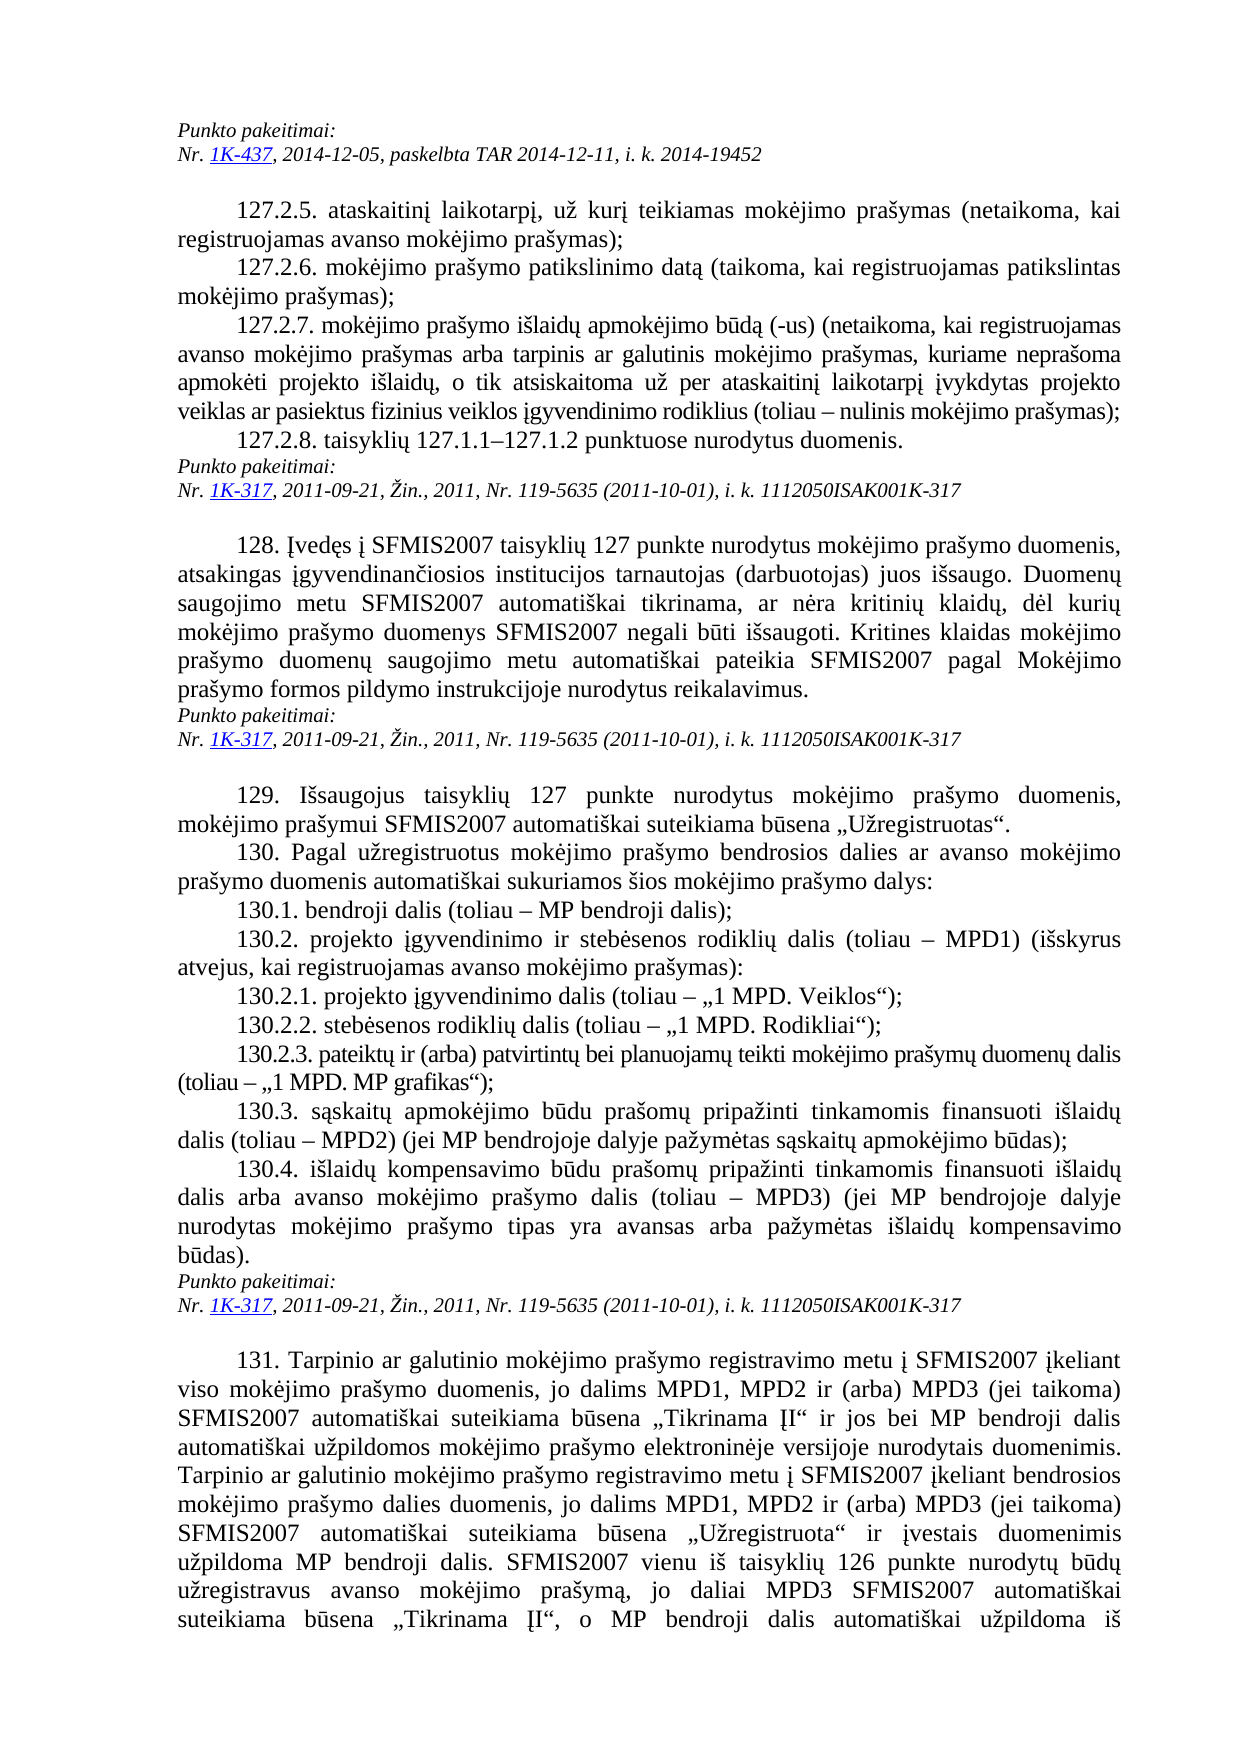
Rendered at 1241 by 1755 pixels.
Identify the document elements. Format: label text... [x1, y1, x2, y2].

text 127.2.6. mokėjimo prašymo patikslinimo datą (taikoma, kai registruojamas patikslintas mokėjimo prašymas); [177, 252, 1122, 310]
text 130.2. projekto įgyvendinimo ir stebėsenos rodiklių dalis (toliau – MPD1) (išskyrus atvejus, kai registruojamas avanso mokėjimo prašymas): [177, 924, 1122, 981]
text 130.3. sąskaitų apmokėjimo būdu prašomų pripažinti tinkamomis finansuoti išlaidų dalis (toliau – MPD2) (jei MP bendrojoje dalyje pažymėtas sąskaitų apmokėjimo būdas); [177, 1096, 1122, 1154]
text Nr. 1K-317, 2011-09-21, Žin., 2011, Nr. 119-5635 (2011-10-01), i. k. 1112050ISAK001K-317 [177, 1293, 1122, 1317]
text Punkto pakeitimai: [177, 1269, 1122, 1293]
text Nr. 1K-317, 2011-09-21, Žin., 2011, Nr. 119-5635 (2011-10-01), i. k. 1112050ISAK001K-317 [177, 478, 1122, 502]
text 129. Išsaugojus taisyklių 127 punkte nurodytus mokėjimo prašymo duomenis, mokėjimo prašymui SFMIS2007 automatiškai suteikiama būsena „Užregistruotas“. [177, 780, 1122, 837]
text 130. Pagal užregistruotus mokėjimo prašymo bendrosios dalies ar avanso mokėjimo prašymo duomenis automatiškai sukuriamos šios mokėjimo prašymo dalys: [177, 837, 1122, 895]
text Nr. 1K-437, 2014-12-05, paskelbta TAR 2014-12-11, i. k. 2014-19452 [177, 142, 1122, 166]
text 130.4. išlaidų kompensavimo būdu prašomų pripažinti tinkamomis finansuoti išlaidų dalis arba avanso mokėjimo prašymo dalis (toliau – MPD3) (jei MP bendrojoje dalyje nurodytas mokėjimo prašymo tipas yra avansas arba pažymėtas išlaidų kompensavimo būdas). [177, 1154, 1122, 1269]
text Nr. 1K-317, 2011-09-21, Žin., 2011, Nr. 119-5635 (2011-10-01), i. k. 1112050ISAK001K-317 [177, 727, 1122, 751]
text 127.2.8. taisyklių 127.1.1–127.1.2 punktuose nurodytus duomenis. [177, 425, 1122, 454]
text 127.2.7. mokėjimo prašymo išlaidų apmokėjimo būdą (-us) (netaikoma, kai registruojamas avanso mokėjimo prašymas arba tarpinis ar galutinis mokėjimo prašymas, kuriame neprašoma apmokėti projekto išlaidų, o tik atsiskaitoma už per ataskaitinį laikotarpį įvykdytas projekto veiklas ar pasiektus fizinius veiklos įgyvendinimo rodiklius (toliau – nulinis mokėjimo prašymas); [177, 310, 1122, 425]
text 127.2.5. ataskaitinį laikotarpį, už kurį teikiamas mokėjimo prašymas (netaikoma, kai registruojamas avanso mokėjimo prašymas); [177, 195, 1122, 252]
text 130.1. bendroji dalis (toliau – MP bendroji dalis); [177, 895, 1122, 924]
text Punkto pakeitimai: [177, 703, 1122, 727]
text Punkto pakeitimai: [177, 454, 1122, 478]
text 130.2.2. stebėsenos rodiklių dalis (toliau – „1 MPD. Rodikliai“); [177, 1010, 1122, 1039]
text 130.2.3. pateiktų ir (arba) patvirtintų bei planuojamų teikti mokėjimo prašymų duomenų dalis (toliau – „1 MPD. MP grafikas“); [177, 1039, 1122, 1096]
text 130.2.1. projekto įgyvendinimo dalis (toliau – „1 MPD. Veiklos“); [177, 981, 1122, 1010]
text 128. Įvedęs į SFMIS2007 taisyklių 127 punkte nurodytus mokėjimo prašymo duomenis, atsakingas įgyvendinančiosios institucijos tarnautojas (darbuotojas) juos išsaugo. Duomenų saugojimo metu SFMIS2007 automatiškai tikrinama, ar nėra kritinių klaidų, dėl kurių mokėjimo prašymo duomenys SFMIS2007 negali būti išsaugoti. Kritines klaidas mokėjimo prašymo duomenų saugojimo metu automatiškai pateikia SFMIS2007 pagal Mokėjimo prašymo formos pildymo instrukcijoje nurodytus reikalavimus. [177, 531, 1122, 703]
text 131. Tarpinio ar galutinio mokėjimo prašymo registravimo metu į SFMIS2007 įkeliant viso mokėjimo prašymo duomenis, jo dalims MPD1, MPD2 ir (arba) MPD3 (jei taikoma) SFMIS2007 automatiškai suteikiama būsena „Tikrinama ĮI“ ir jos bei MP bendroji dalis automatiškai užpildomos mokėjimo prašymo elektroninėje versijoje nurodytais duomenimis. Tarpinio ar galutinio mokėjimo prašymo registravimo metu į SFMIS2007 įkeliant bendrosios mokėjimo prašymo dalies duomenis, jo dalims MPD1, MPD2 ir (arba) MPD3 (jei taikoma) SFMIS2007 automatiškai suteikiama būsena „Užregistruota“ ir įvestais duomenimis užpildoma MP bendroji dalis. SFMIS2007 vienu iš taisyklių 126 punkte nurodytų būdų užregistravus avanso mokėjimo prašymą, jo daliai MPD3 SFMIS2007 automatiškai suteikiama būsena „Tikrinama ĮI“, o MP bendroji dalis automatiškai užpildoma iš [177, 1346, 1122, 1633]
text Punkto pakeitimai: [177, 118, 1122, 142]
